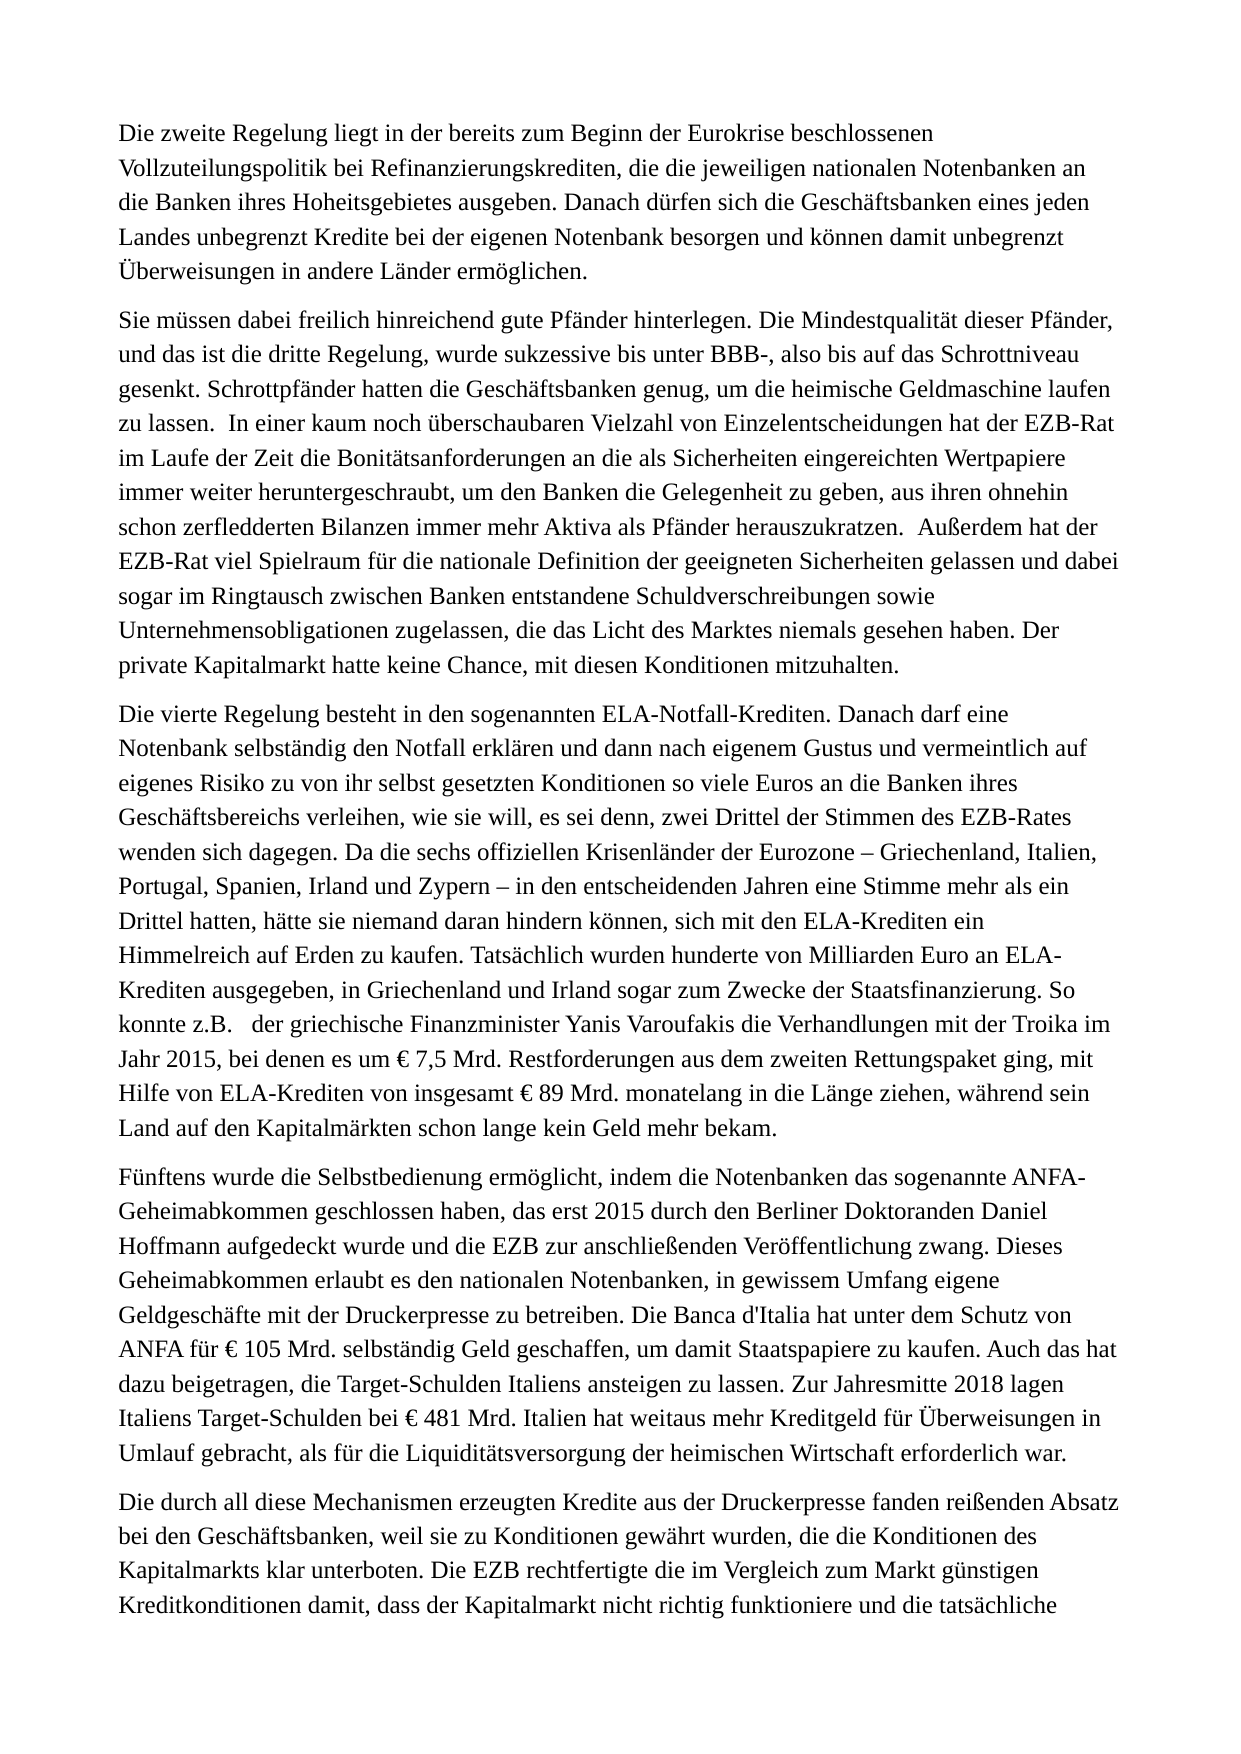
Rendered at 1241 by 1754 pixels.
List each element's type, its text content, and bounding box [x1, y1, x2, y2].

text Die vierte Regelung besteht in den sogenannten ELA-Notfall-Krediten. Danach darf eine Notenbank selbständig den Notfall erklären und dann nach eigenem Gustus und vermeintlich auf eigenes Risiko zu von ihr selbst gesetzten Konditionen so viele Euros an die Banken ihres Geschäftsbereichs verleihen, wie sie will, es sei denn, zwei Drittel der Stimmen des EZB-Rates wenden sich dagegen. Da die sechs offiziellen Krisenländer der Eurozone – Griechenland, Italien, Portugal, Spanien, Irland und Zypern – in den entscheidenden Jahren eine Stimme mehr als ein Drittel hatten, hätte sie niemand daran hindern können, sich mit den ELA-Krediten ein Himmelreich auf Erden zu kaufen. Tatsächlich wurden hunderte von Milliarden Euro an ELA-Krediten ausgegeben, in Griechenland und Irland sogar zum Zwecke der Staatsfinanzierung. So konnte z.B. der griechische Finanzminister Yanis Varoufakis die Verhandlungen mit der Troika im Jahr 2015, bei denen es um € 7,5 Mrd. Restforderungen aus dem zweiten Rettungspaket ging, mit Hilfe von ELA-Krediten von insgesamt € 89 Mrd. monatelang in die Länge ziehen, während sein Land auf den Kapitalmärkten schon lange kein Geld mehr bekam. [118, 699, 1122, 1141]
text Die durch all diese Mechanismen erzeugten Kredite aus der Druckerpresse fanden reißenden Absatz bei den Geschäftsbanken, weil sie zu Konditionen gewährt wurden, die die Konditionen des Kapitalmarkts klar unterboten. Die EZB rechtfertigte die im Vergleich zum Markt günstigen Kreditkonditionen damit, dass der Kapitalmarkt nicht richtig funktioniere und die tatsächliche [118, 1487, 1122, 1619]
text Fünftens wurde die Selbstbedienung ermöglicht, indem die Notenbanken das sogenannte ANFA-Geheimabkommen geschlossen haben, das erst 2015 durch den Berliner Doktoranden Daniel Hoffmann aufgedeckt wurde und die EZB zur anschließenden Veröffentlichung zwang. Dieses Geheimabkommen erlaubt es den nationalen Notenbanken, in gewissem Umfang eigene Geldgeschäfte mit der Druckerpresse zu betreiben. Die Banca d'Italia hat unter dem Schutz von ANFA für € 105 Mrd. selbständig Geld geschaffen, um damit Staatspapiere zu kaufen. Auch das hat dazu beigetragen, die Target-Schulden Italiens ansteigen zu lassen. Zur Jahresmitte 2018 lagen Italiens Target-Schulden bei € 481 Mrd. Italien hat weitaus mehr Kreditgeld für Überweisungen in Umlauf gebracht, als für die Liquiditätsversorgung der heimischen Wirtschaft erforderlich war. [118, 1162, 1122, 1466]
text Sie müssen dabei freilich hinreichend gute Pfänder hinterlegen. Die Mindestqualität dieser Pfänder, und das ist die dritte Regelung, wurde sukzessive bis unter BBB-, also bis auf das Schrottniveau gesenkt. Schrottpfänder hatten die Geschäftsbanken genug, um die heimische Geldmaschine laufen zu lassen. In einer kaum noch überschaubaren Vielzahl von Einzelentscheidungen hat der EZB-Rat im Laufe der Zeit die Bonitätsanforderungen an die als Sicherheiten eingereichten Wertpapiere immer weiter heruntergeschraubt, um den Banken die Gelegenheit zu geben, aus ihren ohnehin schon zerfledderten Bilanzen immer mehr Aktiva als Pfänder herauszukratzen. Außerdem hat der EZB-Rat viel Spielraum für die nationale Definition der geeigneten Sicherheiten gelassen und dabei sogar im Ringtausch zwischen Banken entstandene Schuldverschreibungen sowie Unternehmensobligationen zugelassen, die das Licht des Marktes niemals gesehen haben. Der private Kapitalmarkt hatte keine Chance, mit diesen Konditionen mitzuhalten. [118, 305, 1122, 679]
text Die zweite Regelung liegt in der bereits zum Beginn der Eurokrise beschlossenen Vollzuteilungspolitik bei Refinanzierungskrediten, die die jeweiligen nationalen Notenbanken an die Banken ihres Hoheitsgebietes ausgeben. Danach dürfen sich die Geschäftsbanken eines jeden Landes unbegrenzt Kredite bei der eigenen Notenbank besorgen und können damit unbegrenzt Überweisungen in andere Länder ermöglichen. [118, 118, 1122, 285]
